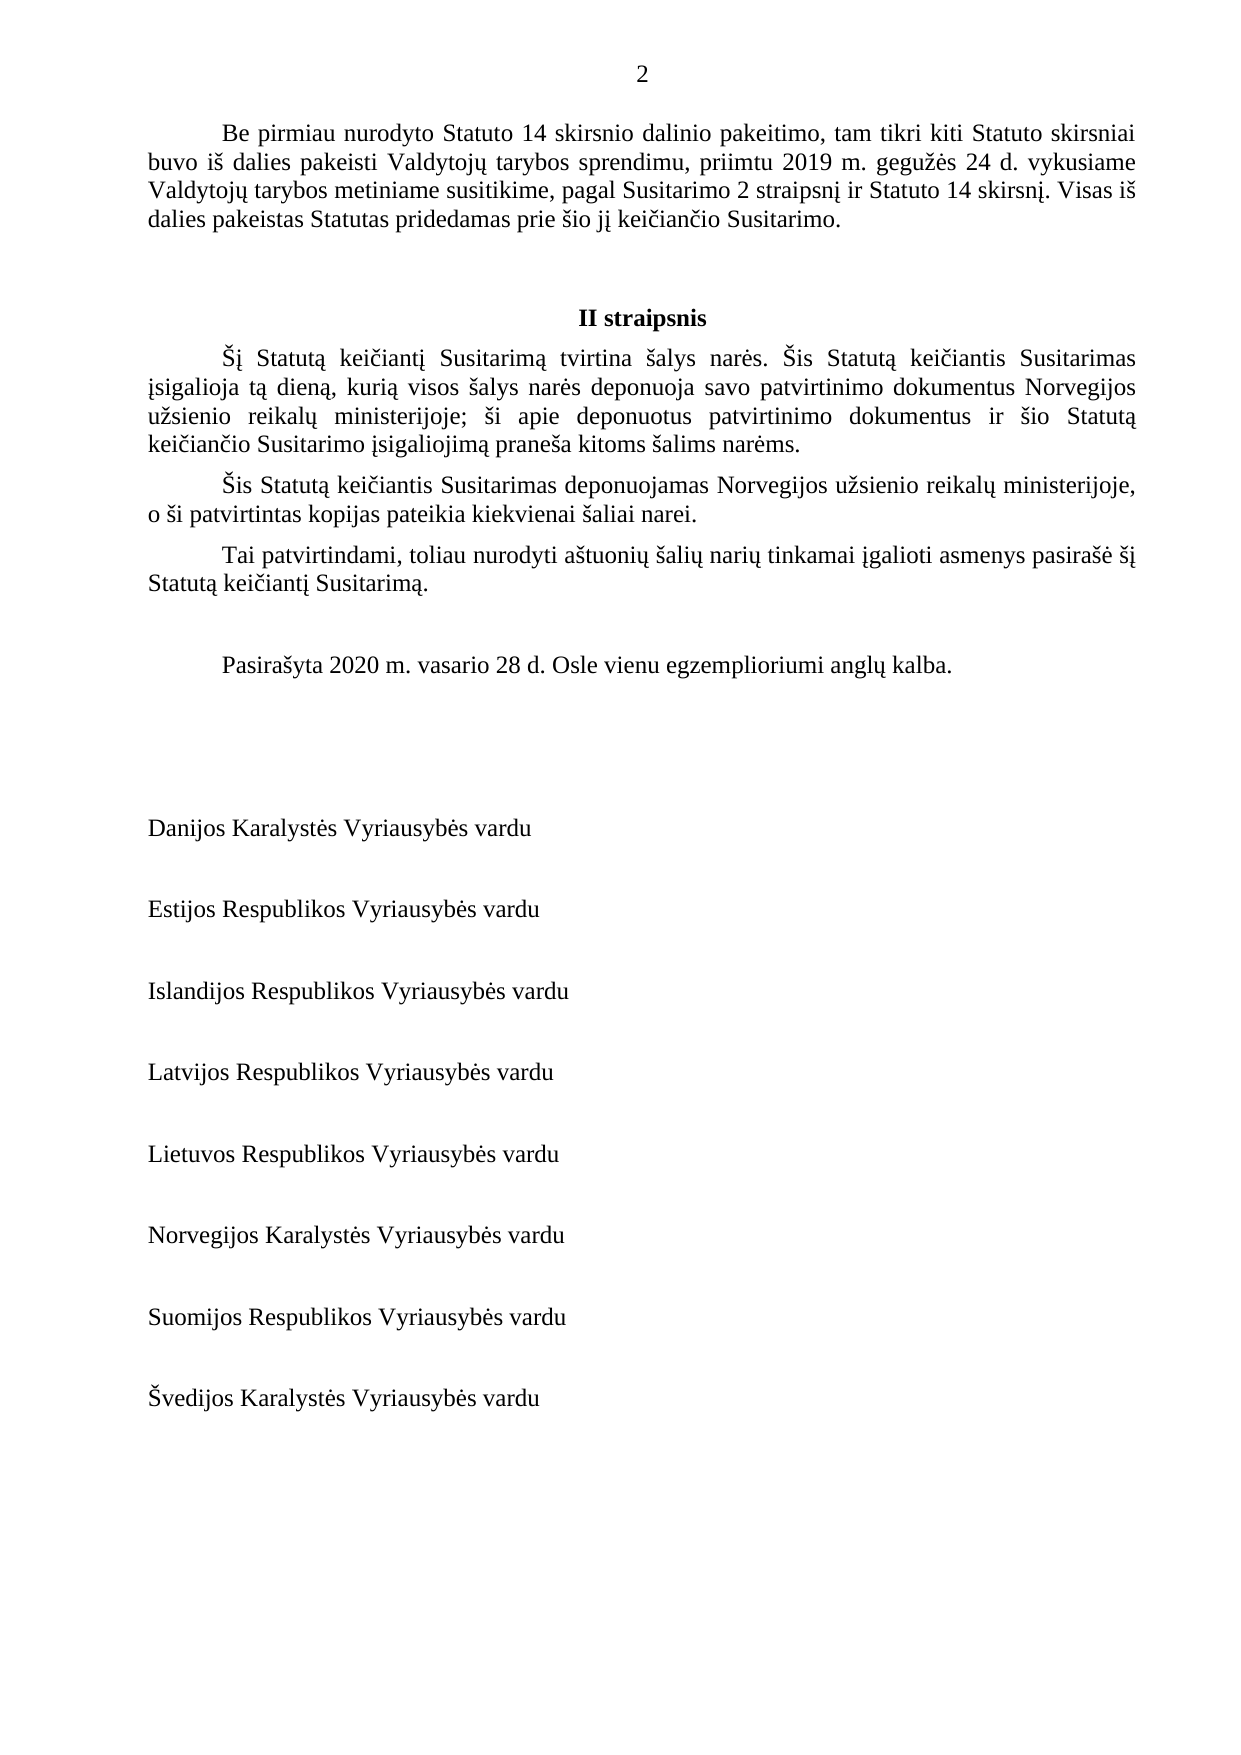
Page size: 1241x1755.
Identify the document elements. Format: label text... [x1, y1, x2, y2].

text Švedijos Karalystės Vyriausybės vardu [148, 1383, 1137, 1412]
text Estijos Respublikos Vyriausybės vardu [148, 894, 1137, 923]
text Latvijos Respublikos Vyriausybės vardu [148, 1057, 1137, 1086]
text Pasirašyta 2020 m. vasario 28 d. Osle vienu egzemplioriumi anglų kalba. [148, 650, 1137, 679]
text Be pirmiau nurodyto Statuto 14 skirsnio dalinio pakeitimo, tam tikri kiti Statuto skirsniai buvo iš dalies pakeisti Valdytojų tarybos sprendimu, priimtu 2019 m. gegužės 24 d. vykusiame Valdytojų tarybos metiniame susitikime, pagal Susitarimo 2 straipsnį ir Statuto 14 skirsnį. Visas iš dalies pakeistas Statutas pridedamas prie šio jį keičiančio Susitarimo. [148, 118, 1137, 233]
text Danijos Karalystės Vyriausybės vardu [148, 813, 1137, 842]
text II straipsnis [148, 303, 1137, 331]
text Šis Statutą keičiantis Susitarimas deponuojamas Norvegijos užsienio reikalų ministerijoje, o ši patvirtintas kopijas pateikia kiekvienai šaliai narei. [148, 470, 1137, 528]
text Lietuvos Respublikos Vyriausybės vardu [148, 1139, 1137, 1167]
text Tai patvirtindami, toliau nurodyti aštuonių šalių narių tinkamai įgalioti asmenys pasirašė šį Statutą keičiantį Susitarimą. [148, 540, 1137, 597]
text Norvegijos Karalystės Vyriausybės vardu [148, 1220, 1137, 1249]
text Šį Statutą keičiantį Susitarimą tvirtina šalys narės. Šis Statutą keičiantis Susitarimas įsigalioja tą dieną, kurią visos šalys narės deponuoja savo patvirtinimo dokumentus Norvegijos užsienio reikalų ministerijoje; ši apie deponuotus patvirtinimo dokumentus ir šio Statutą keičiančio Susitarimo įsigaliojimą praneša kitoms šalims narėms. [148, 343, 1137, 458]
text Suomijos Respublikos Vyriausybės vardu [148, 1302, 1137, 1330]
text Islandijos Respublikos Vyriausybės vardu [148, 976, 1137, 1004]
